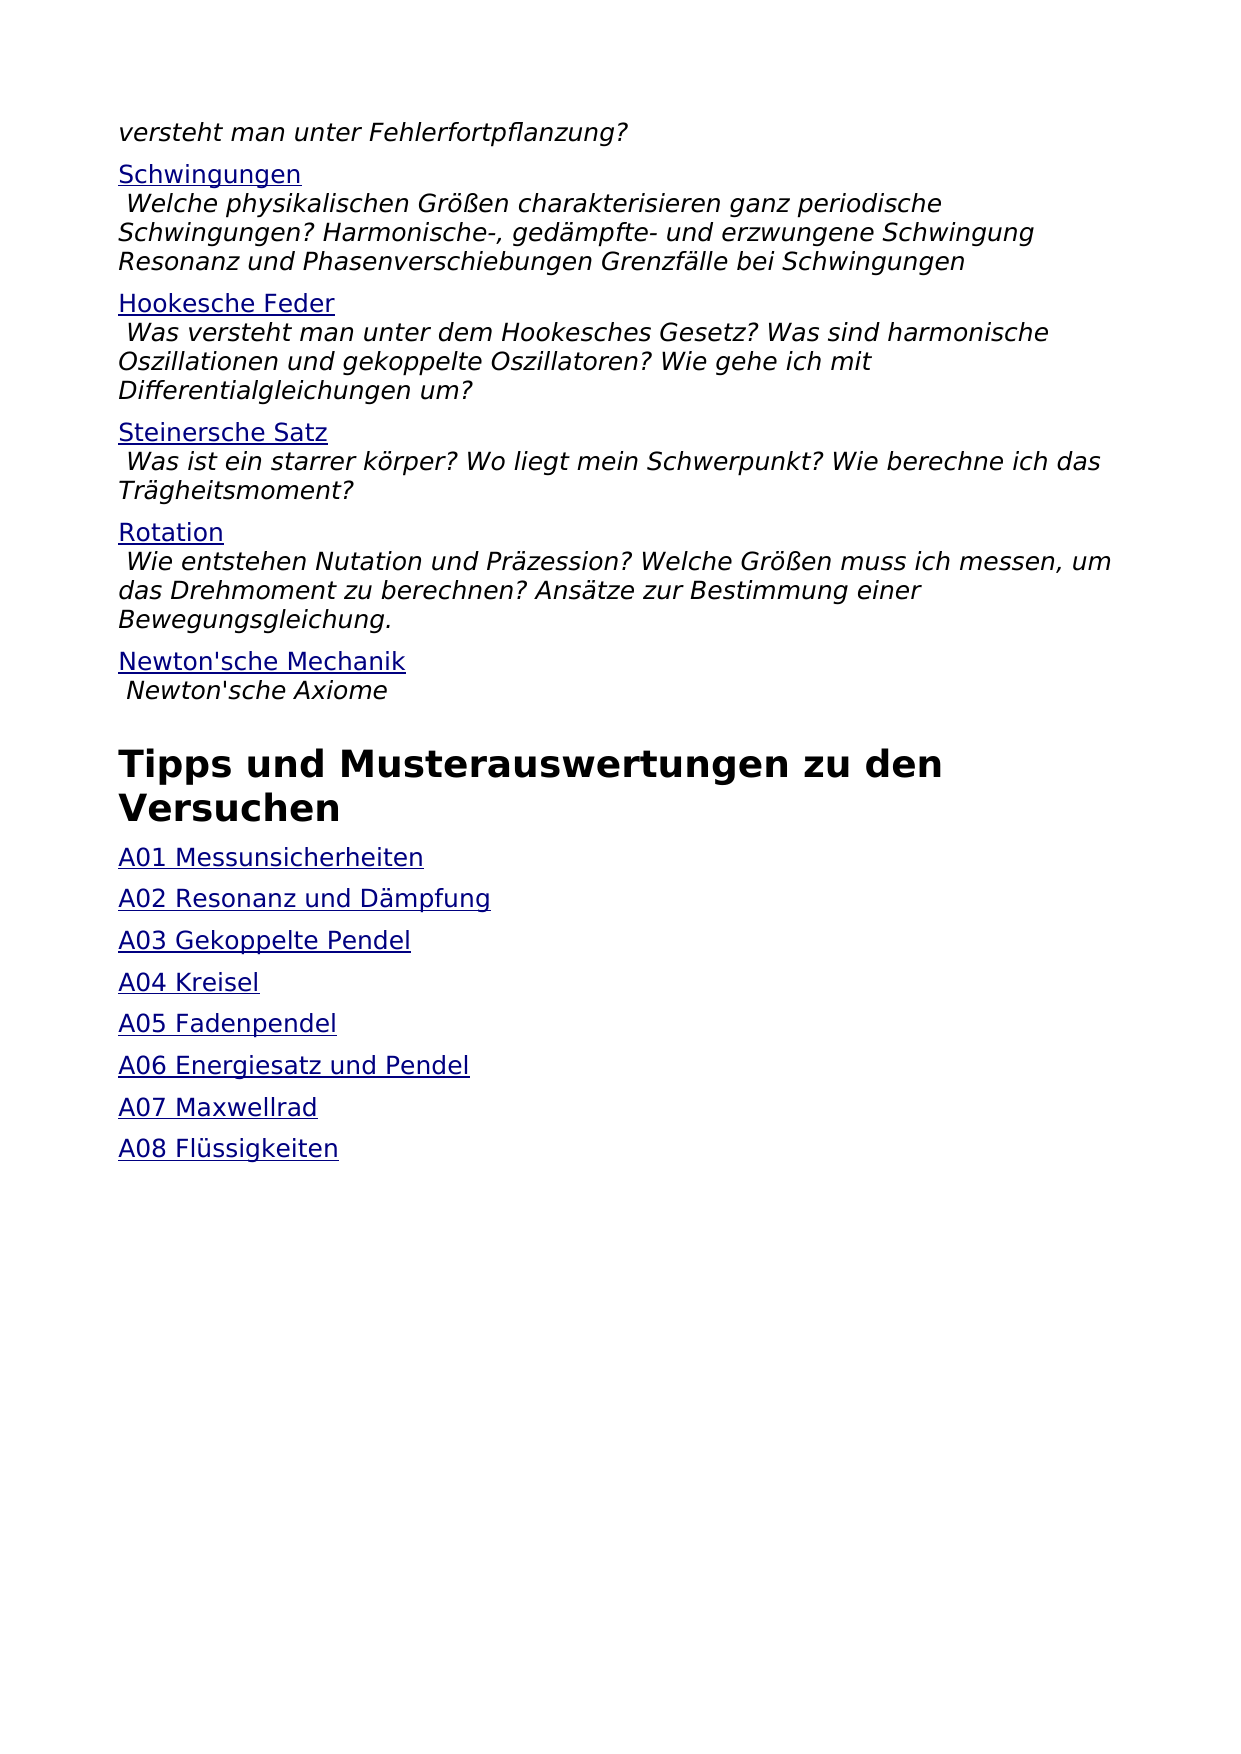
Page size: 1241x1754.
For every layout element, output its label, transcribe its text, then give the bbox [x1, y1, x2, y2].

text A06 Energiesatz und Pendel [118, 1051, 1122, 1080]
text A07 Maxwellrad [118, 1093, 1122, 1122]
subtitle Tipps und Musterauswertungen zu den Versuchen [118, 743, 1122, 830]
text Schwingungen Welche physikalischen Größen charakterisieren ganz periodische Schwingungen? Harmonische-, gedämpfte- und erzwungene Schwingung Resonanz und Phasenverschiebungen Grenzfälle bei Schwingungen [118, 160, 1122, 276]
text A01 Messunsicherheiten [118, 843, 1122, 872]
text versteht man unter Fehlerfortpflanzung? [118, 118, 1122, 147]
text A04 Kreisel [118, 968, 1122, 997]
text Rotation Wie entstehen Nutation und Präzession? Welche Größen muss ich messen, um das Drehmoment zu berechnen? Ansätze zur Bestimmung einer Bewegungsgleichung. [118, 518, 1122, 635]
text Steinersche Satz Was ist ein starrer körper? Wo liegt mein Schwerpunkt? Wie berechne ich das Trägheitsmoment? [118, 418, 1122, 506]
text A08 Flüssigkeiten [118, 1134, 1122, 1164]
text A03 Gekoppelte Pendel [118, 926, 1122, 955]
text Hookesche Feder Was versteht man unter dem Hookesches Gesetz? Was sind harmonische Oszillationen und gekoppelte Oszillatoren? Wie gehe ich mit Differentialgleichungen um? [118, 289, 1122, 406]
text A02 Resonanz und Dämpfung [118, 884, 1122, 914]
text Newton'sche Mechanik Newton'sche Axiome [118, 647, 1122, 706]
text A05 Fadenpendel [118, 1009, 1122, 1039]
